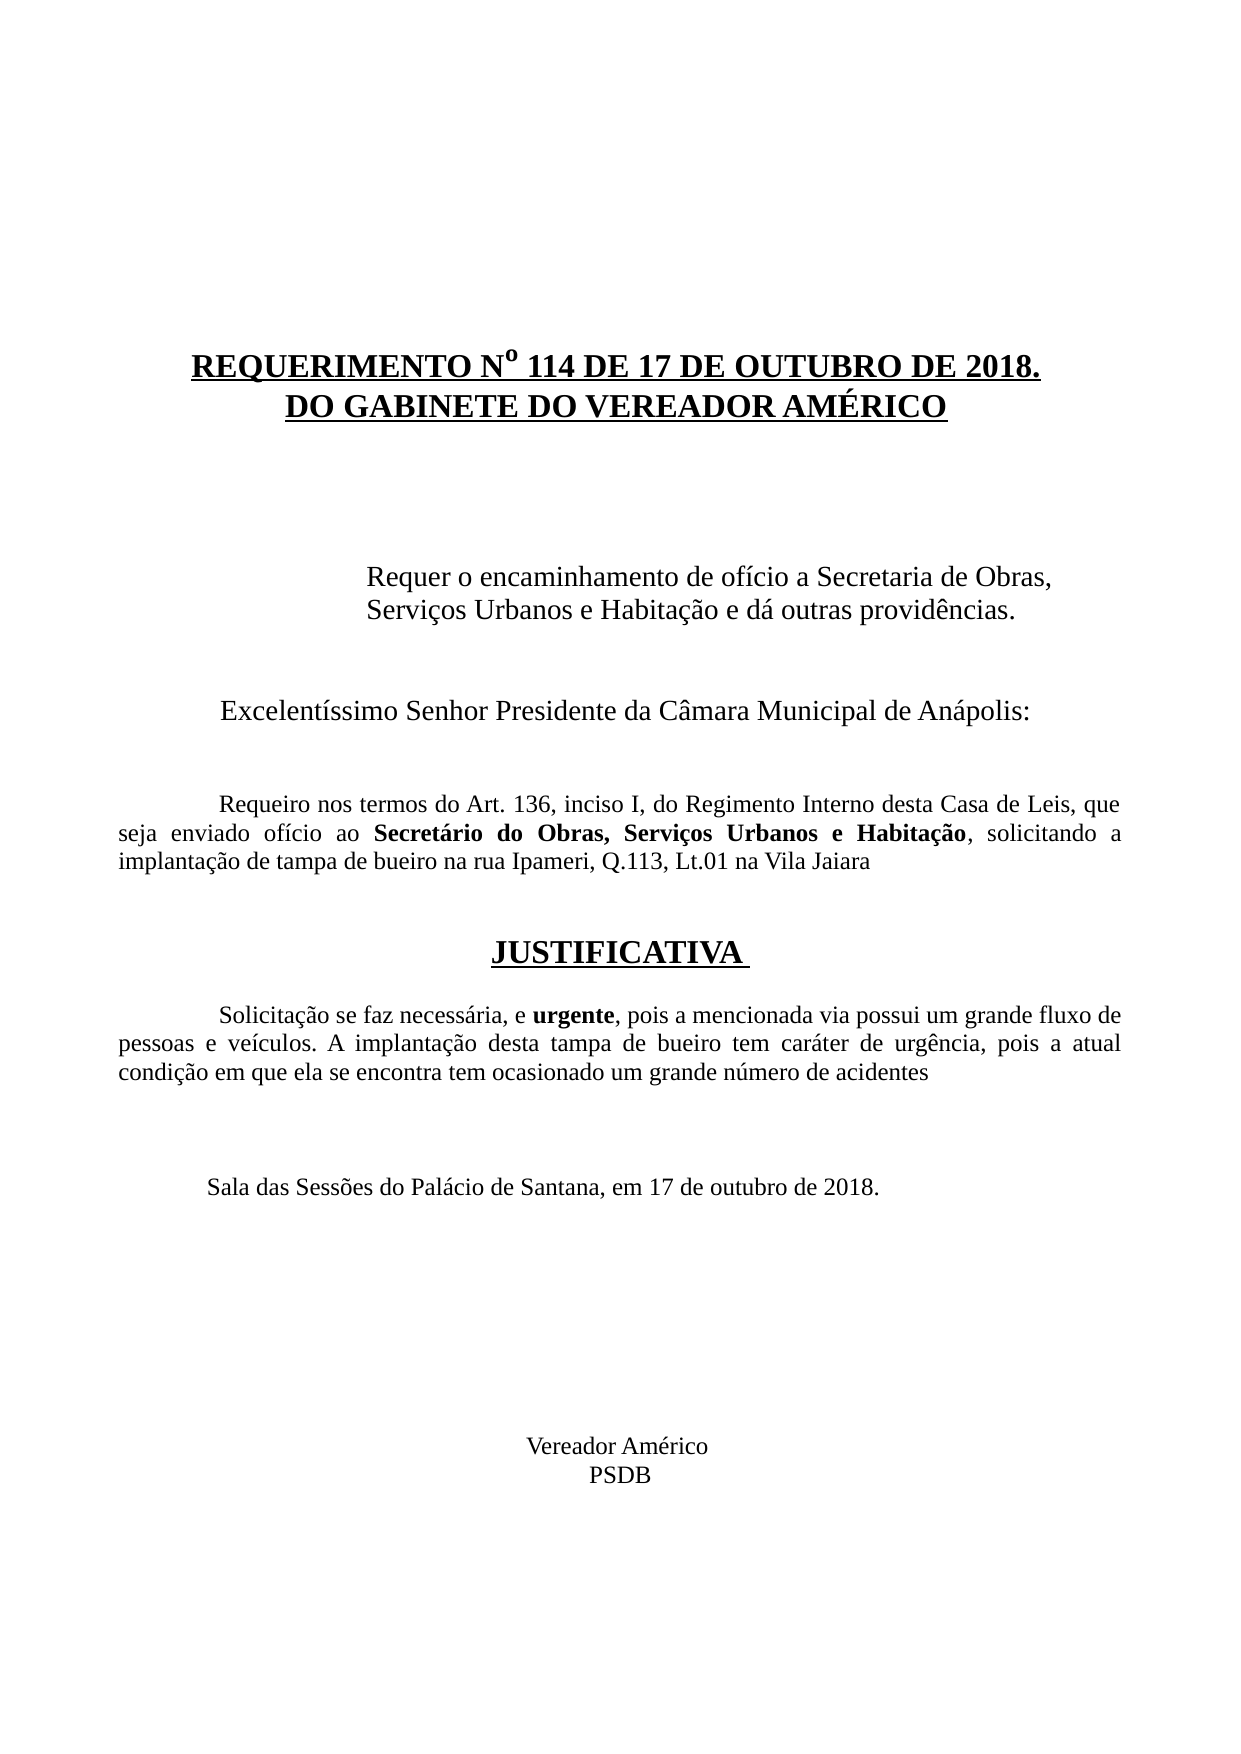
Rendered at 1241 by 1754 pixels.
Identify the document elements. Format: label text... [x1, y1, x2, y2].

text DO GABINETE DO VEREADOR AMÉRICO [118, 386, 1122, 425]
text PSDB [118, 1460, 1122, 1488]
text Requeiro nos termos do Art. 136, inciso I, do Regimento Interno desta Casa de Leis, que seja enviado ofício ao Secretário do Obras, Serviços Urbanos e Habitação, solicitando a implantação de tampa de bueiro na rua Ipameri, Q.113, Lt.01 na Vila Jaiara [118, 789, 1122, 875]
text Requer o encaminhamento de ofício a Secretaria de Obras, Serviços Urbanos e Habitação e dá outras providências. [366, 559, 1122, 626]
text Sala das Sessões do Palácio de Santana, em 17 de outubro de 2018. [118, 1172, 1122, 1201]
text JUSTIFICATIVA [118, 933, 1122, 971]
text Solicitação se faz necessária, e urgente, pois a mencionada via possui um grande fluxo de pessoas e veículos. A implantação desta tampa de bueiro tem caráter de urgência, pois a atual condição em que ela se encontra tem ocasionado um grande número de acidentes [118, 1000, 1122, 1086]
text Excelentíssimo Senhor Presidente da Câmara Municipal de Anápolis: [118, 693, 1122, 727]
text Vereador Américo [118, 1431, 1122, 1460]
text REQUERIMENTO Nº 114 DE 17 DE OUTUBRO DE 2018. [118, 338, 1122, 386]
